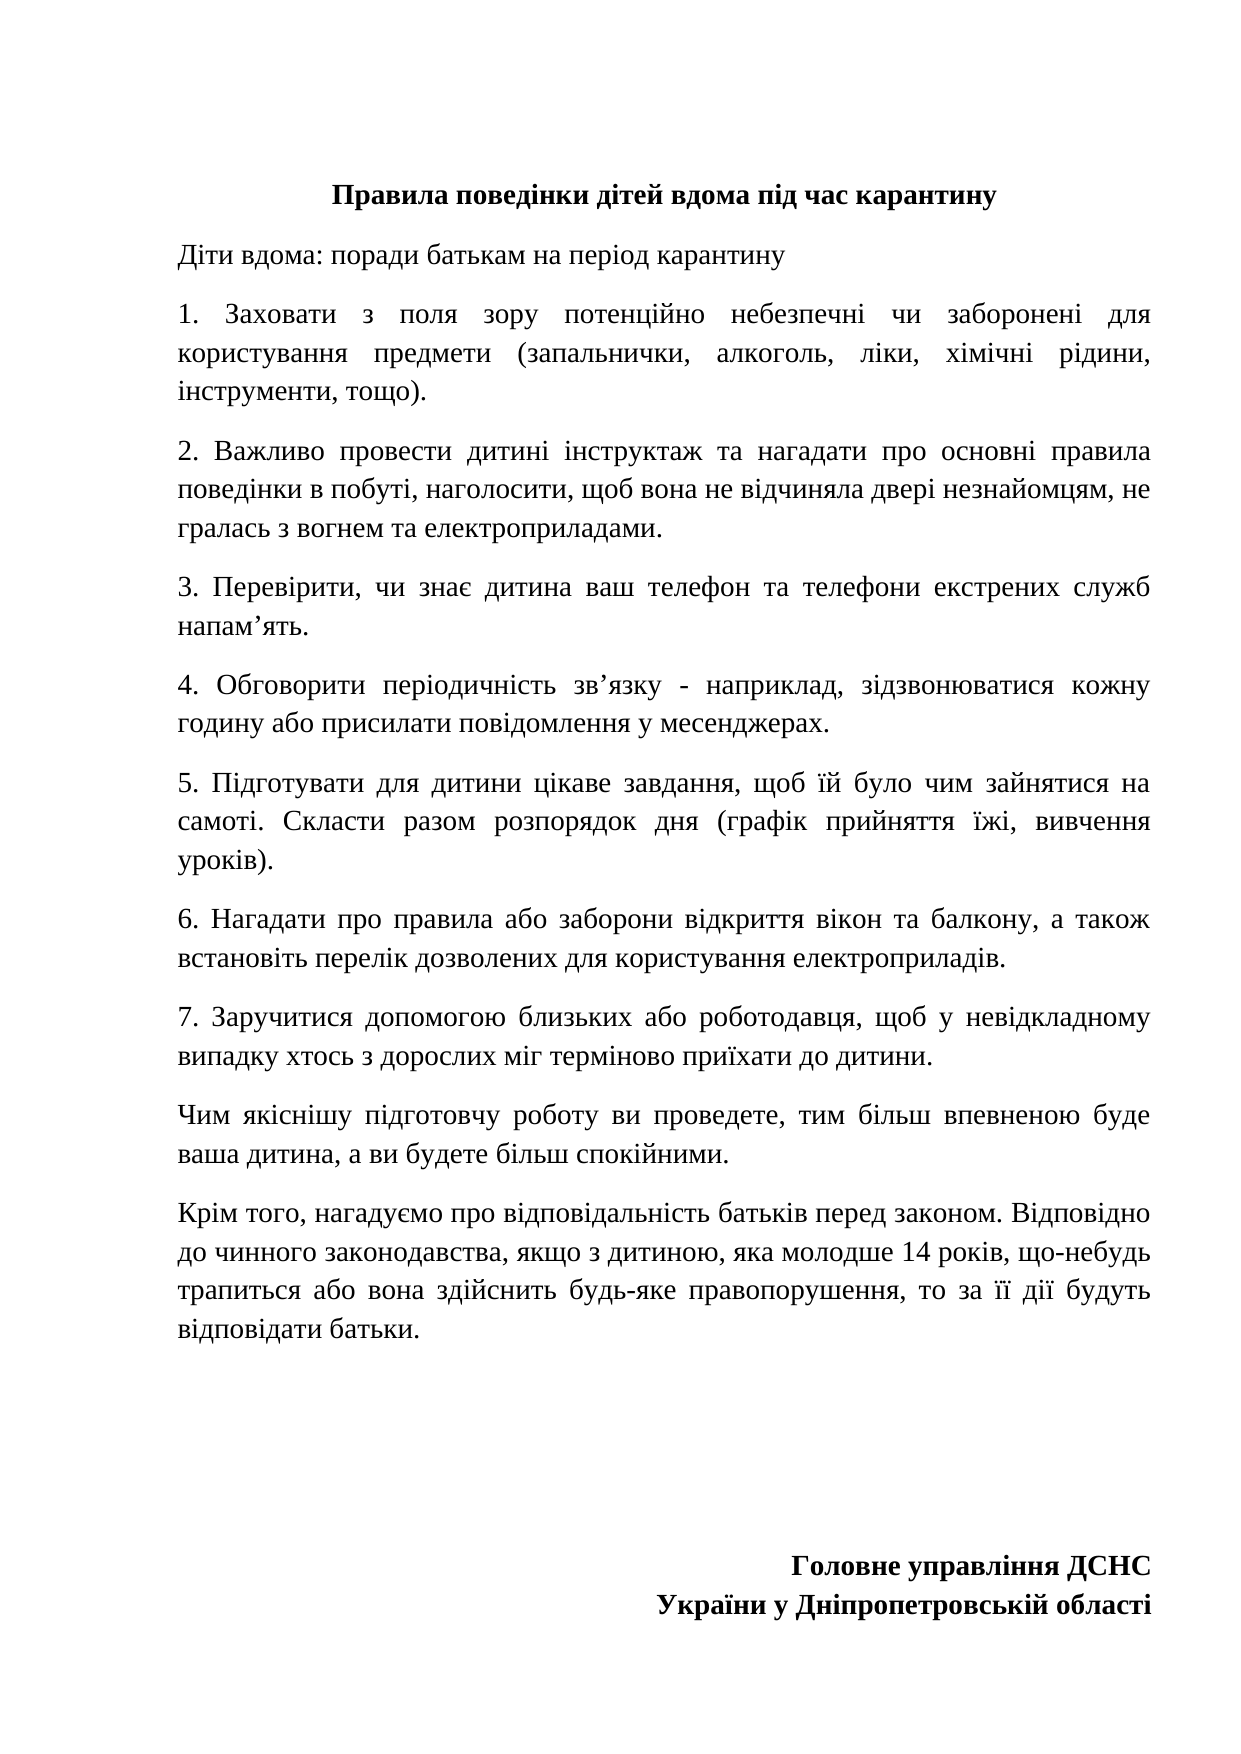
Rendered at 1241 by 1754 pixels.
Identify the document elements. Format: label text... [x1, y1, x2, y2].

text Правила поведінки дітей вдома під час карантину [177, 177, 1152, 211]
text 3. Перевірити, чи знає дитина ваш телефон та телефони екстрених служб напам’ять. [177, 569, 1152, 641]
text 1. Заховати з поля зору потенційно небезпечні чи заборонені для користування предмети (запальнички, алкоголь, ліки, хімічні рідини, інструменти, тощо). [177, 296, 1152, 407]
text 2. Важливо провести дитині інструктаж та нагадати про основні правила поведінки в побуті, наголосити, щоб вона не відчиняла двері незнайомцям, не гралась з вогнем та електроприладами. [177, 433, 1152, 543]
text 6. Нагадати про правила або заборони відкриття вікон та балкону, а також встановіть перелік дозволених для користування електроприладів. [177, 901, 1152, 973]
text України у Дніпропетровській області [177, 1587, 1152, 1620]
text Головне управління ДСНС [177, 1548, 1152, 1582]
text 7. Заручитися допомогою близьких або роботодавця, щоб у невідкладному випадку хтось з дорослих міг терміново приїхати до дитини. [177, 999, 1152, 1071]
text Чим якіснішу підготовчу роботу ви проведете, тим більш впевненою буде ваша дитина, а ви будете більш спокійними. [177, 1097, 1152, 1169]
text 5. Підготувати для дитини цікаве завдання, щоб їй було чим зайнятися на самоті. Скласти разом розпорядок дня (графік прийняття їжі, вивчення уроків). [177, 765, 1152, 876]
text Крім того, нагадуємо про відповідальність батьків перед законом. Відповідно до чинного законодавства, якщо з дитиною, яка молодше 14 років, що-небудь трапиться або вона здійснить будь-яке правопорушення, то за її дії будуть відповідати батьки. [177, 1195, 1152, 1344]
text 4. Обговорити періодичність зв’язку - наприклад, зідзвонюватися кожну годину або присилати повідомлення у месенджерах. [177, 667, 1152, 739]
text Діти вдома: поради батькам на період карантину [177, 237, 1152, 270]
